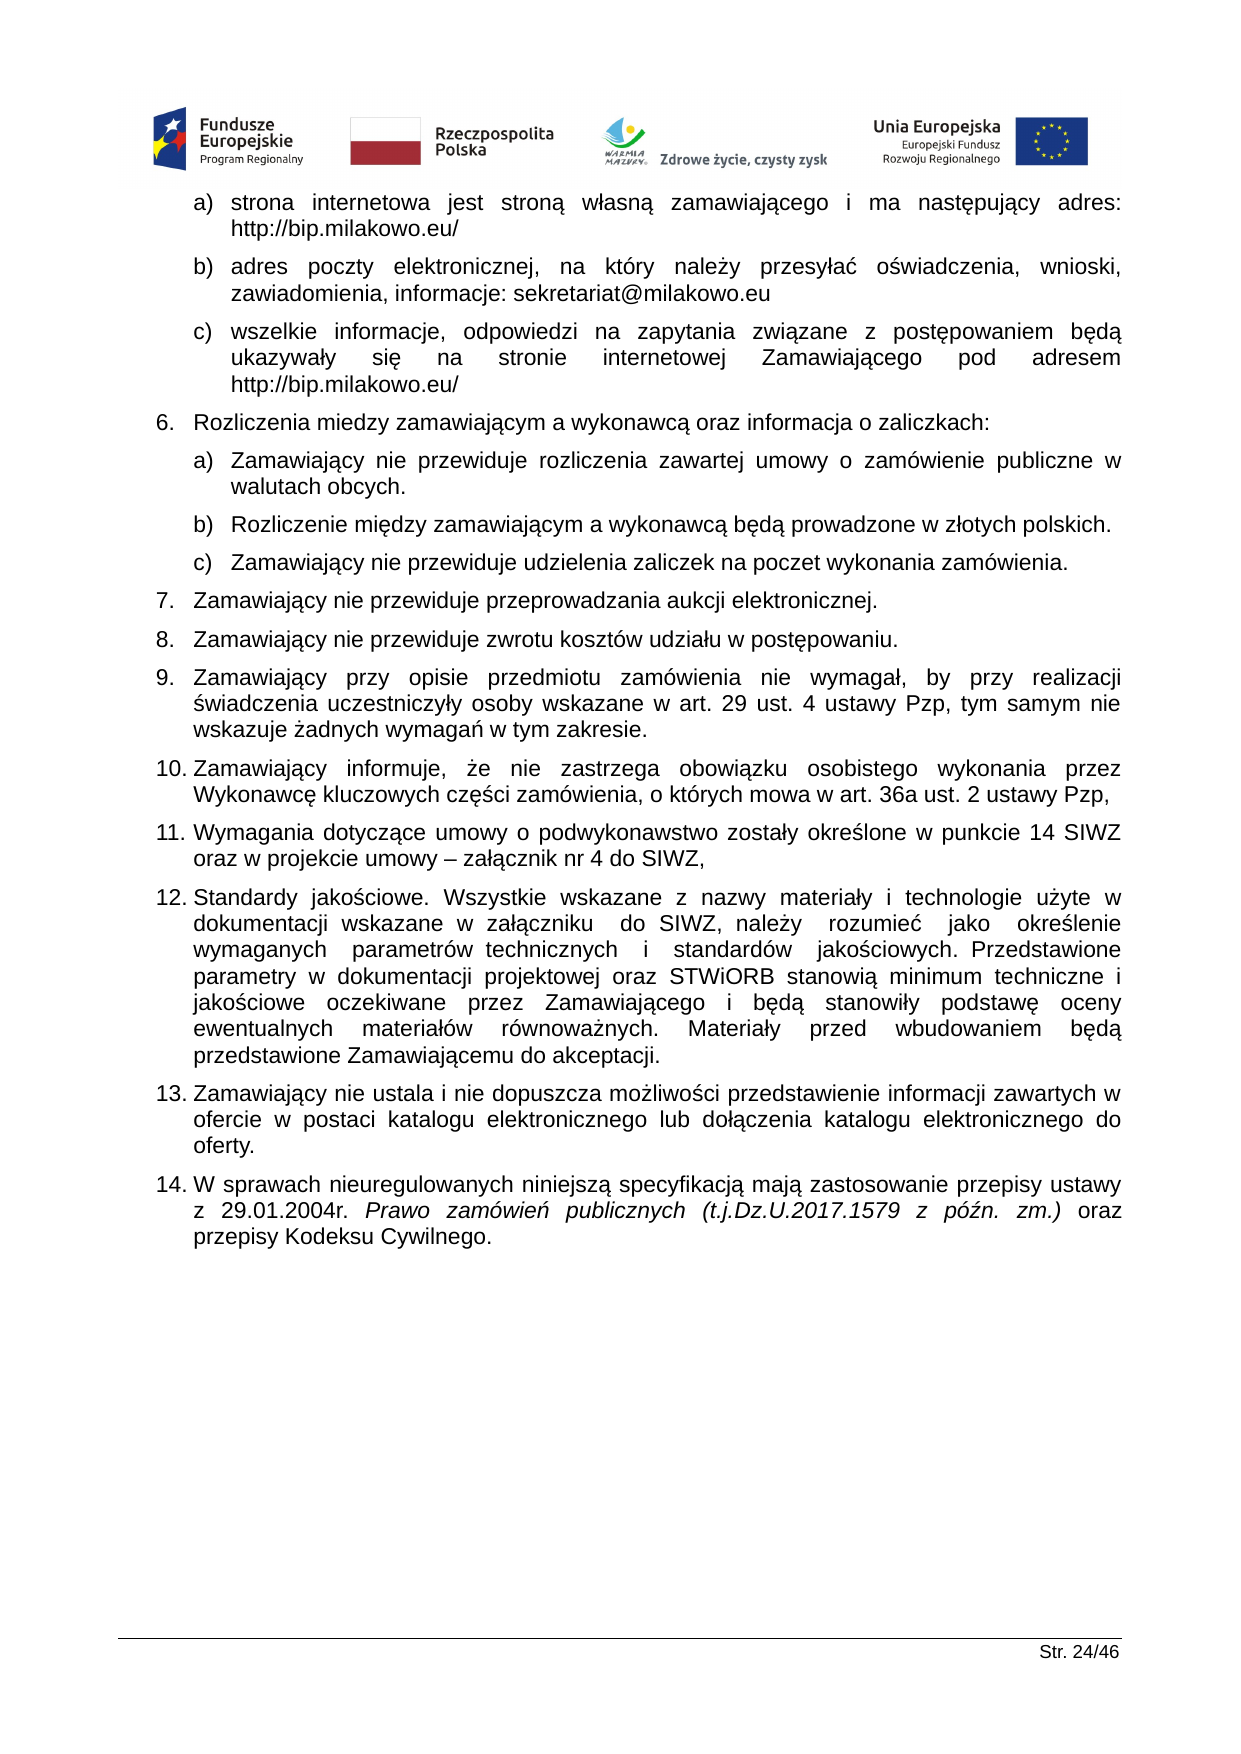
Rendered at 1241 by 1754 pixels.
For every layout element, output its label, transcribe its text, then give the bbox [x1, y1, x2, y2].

list adres poczty elektronicznej, na który należy przesyłać oświadczenia, wnioski, zawiadomienia, informacje: sekretariat@milakowo.eu [193, 253, 1122, 306]
list Standardy jakościowe. Wszystkie wskazane z nazwy materiały i technologie użyte w dokumentacji wskazane w załączniku do SIWZ, należy rozumieć jako określenie wymaganych parametrów technicznych i standardów jakościowych. Przedstawione parametry w dokumentacji projektowej oraz STWiORB stanowią minimum techniczne i jakościowe oczekiwane przez Zamawiającego i będą stanowiły podstawę oceny ewentualnych materiałów równoważnych. Materiały przed wbudowaniem będą przedstawione Zamawiającemu do akceptacji. [156, 883, 1122, 1068]
list Zamawiający nie przewiduje udzielenia zaliczek na poczet wykonania zamówienia. [193, 549, 1122, 576]
list Wymagania dotyczące umowy o podwykonawstwo zostały określone w punkcie 14 SIWZ oraz w projekcie umowy – załącznik nr 4 do SIWZ, [156, 819, 1122, 872]
list Zamawiający nie przewiduje rozliczenia zawartej umowy o zamówienie publiczne w walutach obcych. [193, 447, 1122, 499]
list Rozliczenia miedzy zamawiającym a wykonawcą oraz informacja o zaliczkach: [156, 409, 1122, 435]
list Rozliczenie między zamawiającym a wykonawcą będą prowadzone w złotych polskich. [193, 511, 1122, 538]
list W sprawach nieuregulowanych niniejszą specyfikacją mają zastosowanie przepisy ustawy z 29.01.2004r. Prawo zamówień publicznych (t.j.Dz.U.2017.1579 z późn. zm.) oraz przepisy Kodeksu Cywilnego. [156, 1171, 1122, 1250]
picture [118, 88, 1123, 189]
list Zamawiający informuje, że nie zastrzega obowiązku osobistego wykonania przez Wykonawcę kluczowych części zamówienia, o których mowa w art. 36a ust. 2 ustawy Pzp, [156, 754, 1122, 807]
list Zamawiający przy opisie przedmiotu zamówienia nie wymagał, by przy realizacji świadczenia uczestniczyły osoby wskazane w art. 29 ust. 4 ustawy Pzp, tym samym nie wskazuje żadnych wymagań w tym zakresie. [156, 664, 1122, 743]
list strona internetowa jest stroną własną zamawiającego i ma następujący adres: http://bip.milakowo.eu/ [193, 189, 1122, 242]
list Zamawiający nie przewiduje zwrotu kosztów udziału w postępowaniu. [156, 626, 1122, 652]
list Zamawiający nie ustala i nie dopuszcza możliwości przedstawienie informacji zawartych w ofercie w postaci katalogu elektronicznego lub dołączenia katalogu elektronicznego do oferty. [156, 1080, 1122, 1159]
list Zamawiający nie przewiduje przeprowadzania aukcji elektronicznej. [156, 587, 1122, 614]
list wszelkie informacje, odpowiedzi na zapytania związane z postępowaniem będą ukazywały się na stronie internetowej Zamawiającego pod adresem http://bip.milakowo.eu/ [193, 318, 1122, 397]
